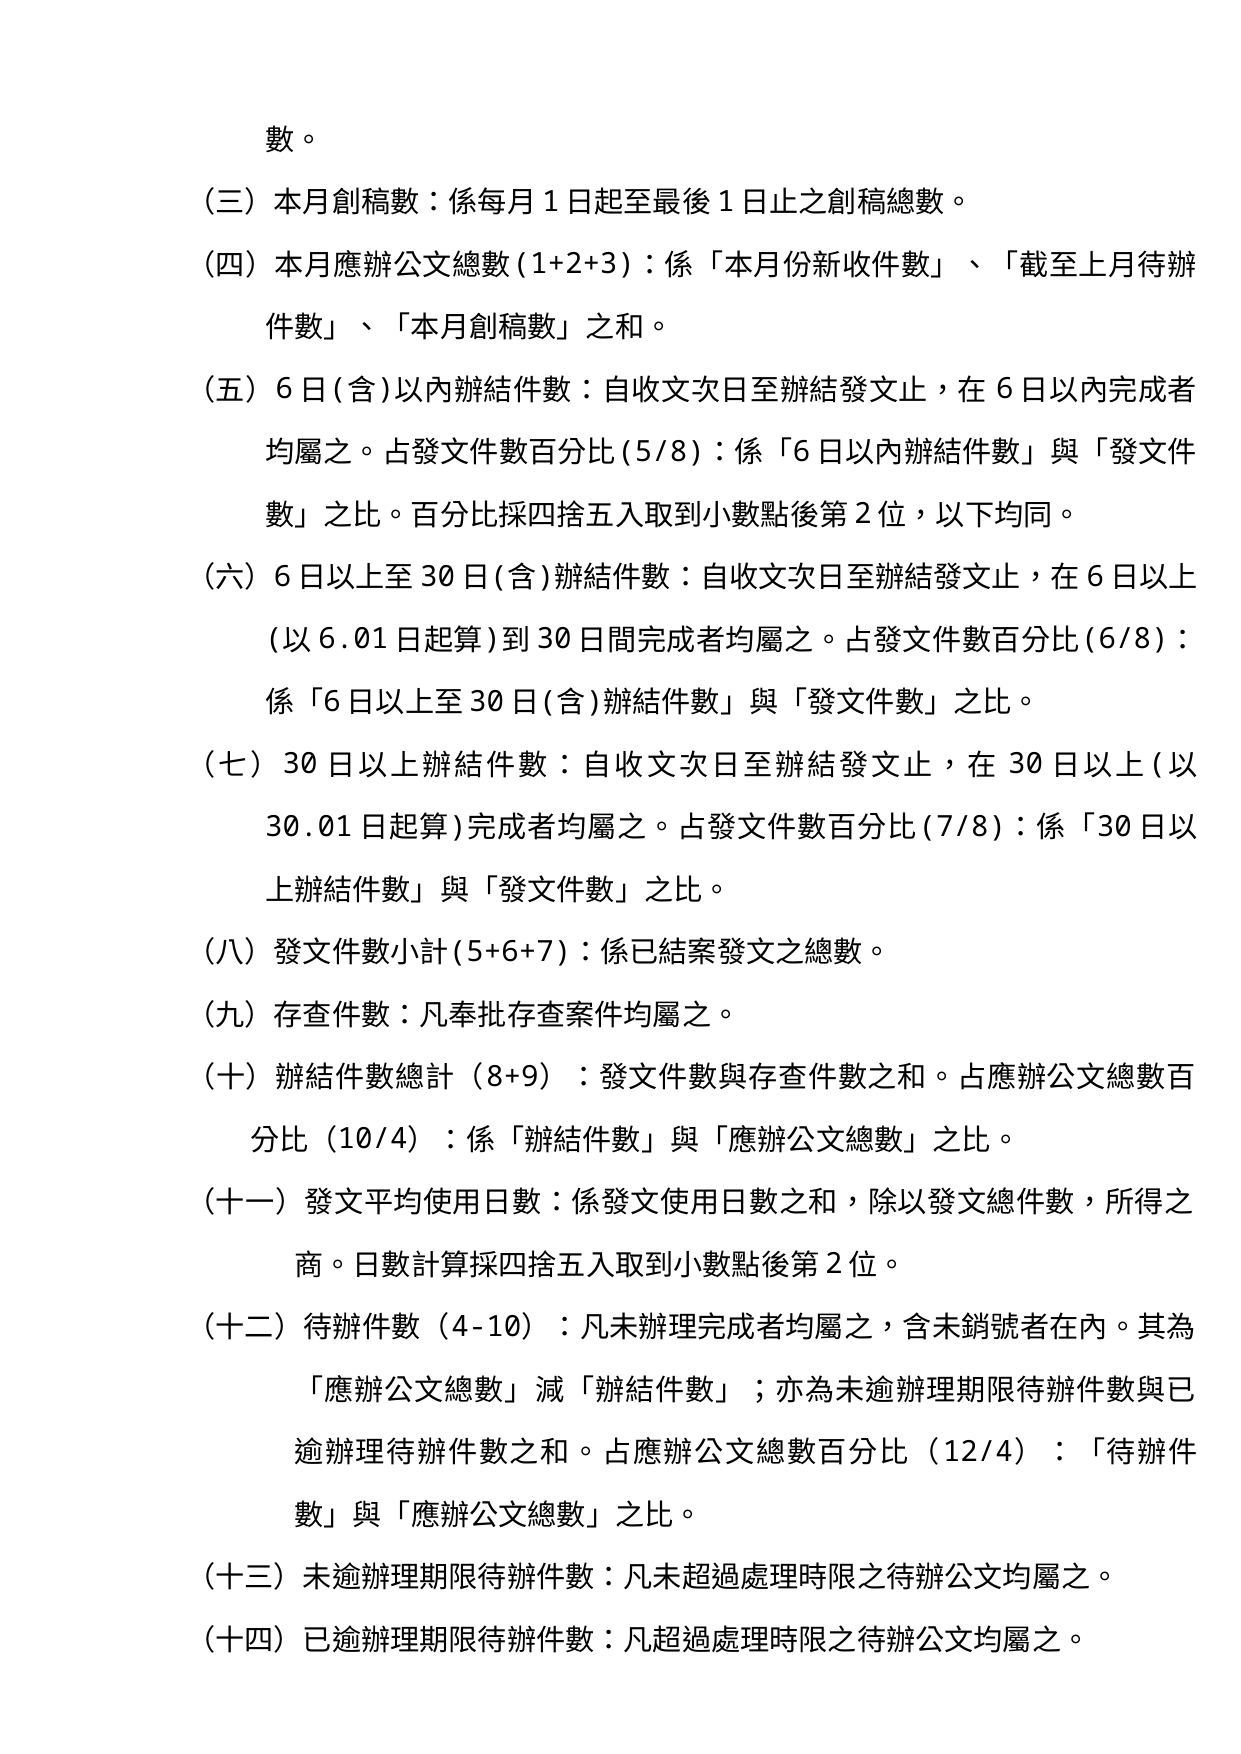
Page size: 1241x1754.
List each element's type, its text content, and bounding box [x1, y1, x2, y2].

table_header 數。 （三）本月創稿數：係每月1日起至最後1日止之創稿總數。 （四）本月應辦公文總數(1+2+3)：係「本月份新收件數」、「截至上月待辦件數」、「本月創稿數」之和。 （五）6日(含)以內辦結件數：自收文次日至辦結發文止，在6日以內完成者均屬之。占發文件數百分比(5/8)：係「6日以內辦結件數」與「發文件數」之比。百分比採四捨五入取到小數點後第2位，以下均同。 （六）6日以上至30日(含)辦結件數：自收文次日至辦結發文止，在6日以上(以6.01日起算)到30日間完成者均屬之。占發文件數百分比(6/8)：係「6日以上至30日(含)辦結件數」與「發文件數」之比。 （七）30日以上辦結件數：自收文次日至辦結發文止，在30日以上(以30.01日起算)完成者均屬之。占發文件數百分比(7/8)：係「30日以上辦結件數」與「發文件數」之比。 （八）發文件數小計(5+6+7)：係已結案發文之總數。 （九）存查件數：凡奉批存查案件均屬之。 （十）辦結件數總計（8+9）：發文件數與存查件數之和。占應辦公文總數百分比（10/4）：係「辦結件數」與「應辦公文總數」之比。 （十一）發文平均使用日數：係發文使用日數之和，除以發文總件數，所得之商。日數計算採四捨五入取到小數點後第2位。 （十二）待辦件數（4-10）：凡未辦理完成者均屬之，含未銷號者在內。其為「應辦公文總數」減「辦結件數」；亦為未逾辦理期限待辦件數與已逾辦理待辦件數之和。占應辦公文總數百分比（12/4）：「待辦件數」與「應辦公文總數」之比。 （十三）未逾辦理期限待辦件數：凡未超過處理時限之待辦公文均屬之。 （十四）已逾辦理期限待辦件數：凡超過處理時限之待辦公文均屬之。 [150, 96, 1209, 1658]
